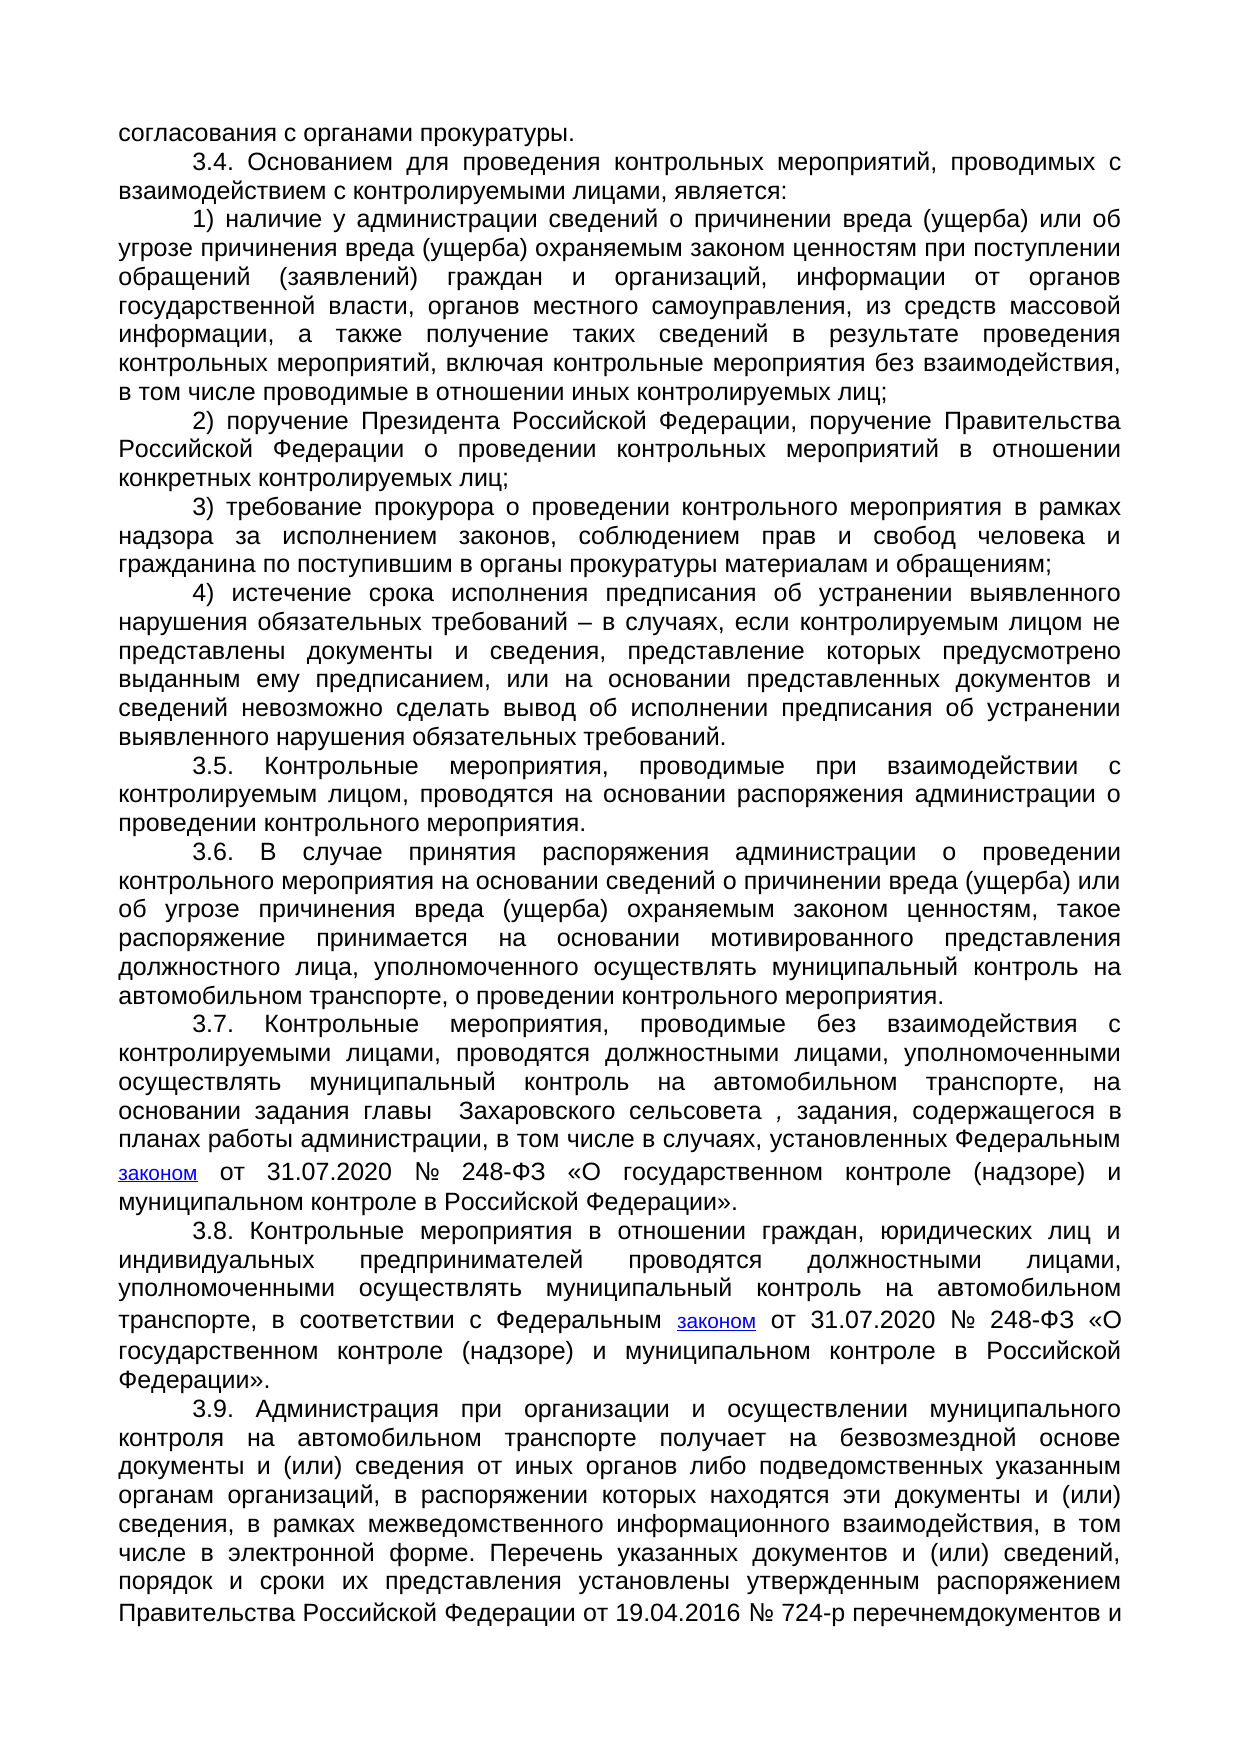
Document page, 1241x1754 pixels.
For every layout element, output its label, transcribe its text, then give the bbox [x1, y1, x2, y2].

text 1) наличие у администрации сведений о причинении вреда (ущерба) или об угрозе причинения вреда (ущерба) охраняемым законом ценностям при поступлении обращений (заявлений) граждан и организаций, информации от органов государственной власти, органов местного самоуправления, из средств массовой информации, а также получение таких сведений в результате проведения контрольных мероприятий, включая контрольные мероприятия без взаимодействия, в том числе проводимые в отношении иных контролируемых лиц; [118, 204, 1122, 406]
text 2) поручение Президента Российской Федерации, поручение Правительства Российской Федерации о проведении контрольных мероприятий в отношении конкретных контролируемых лиц; [118, 406, 1122, 492]
text 3.9. Администрация при организации и осуществлении муниципального контроля на автомобильном транспорте получает на безвозмездной основе документы и (или) сведения от иных органов либо подведомственных указанным органам организаций, в распоряжении которых находятся эти документы и (или) сведения, в рамках межведомственного информационного взаимодействия, в том числе в электронной форме. Перечень указанных документов и (или) сведений, порядок и сроки их представления установлены утвержденным распоряжением Правительства Российской Федерации от 19.04.2016 № 724-р перечнемдокументов и [118, 1394, 1122, 1629]
text 3.4. Основанием для проведения контрольных мероприятий, проводимых с взаимодействием с контролируемыми лицами, является: [118, 147, 1122, 204]
text 3.7. Контрольные мероприятия, проводимые без взаимодействия с контролируемыми лицами, проводятся должностными лицами, уполномоченными осуществлять муниципальный контроль на автомобильном транспорте, на основании задания главы Захаровского сельсовета , задания, содержащегося в планах работы администрации, в том числе в случаях, установленных Федеральным законом от 31.07.2020 № 248-ФЗ «О государственном контроле (надзоре) и муниципальном контроле в Российской Федерации». [118, 1009, 1122, 1216]
text 3.8. Контрольные мероприятия в отношении граждан, юридических лиц и индивидуальных предпринимателей проводятся должностными лицами, уполномоченными осуществлять муниципальный контроль на автомобильном транспорте, в соответствии с Федеральным законом от 31.07.2020 № 248-ФЗ «О государственном контроле (надзоре) и муниципальном контроле в Российской Федерации». [118, 1216, 1122, 1394]
text 3) требование прокурора о проведении контрольного мероприятия в рамках надзора за исполнением законов, соблюдением прав и свобод человека и гражданина по поступившим в органы прокуратуры материалам и обращениям; [118, 492, 1122, 578]
text 3.6. В случае принятия распоряжения администрации о проведении контрольного мероприятия на основании сведений о причинении вреда (ущерба) или об угрозе причинения вреда (ущерба) охраняемым законом ценностям, такое распоряжение принимается на основании мотивированного представления должностного лица, уполномоченного осуществлять муниципальный контроль на автомобильном транспорте, о проведении контрольного мероприятия. [118, 837, 1122, 1009]
text 4) истечение срока исполнения предписания об устранении выявленного нарушения обязательных требований – в случаях, если контролируемым лицом не представлены документы и сведения, представление которых предусмотрено выданным ему предписанием, или на основании представленных документов и сведений невозможно сделать вывод об исполнении предписания об устранении выявленного нарушения обязательных требований. [118, 578, 1122, 751]
text согласования с органами прокуратуры. [118, 118, 1122, 147]
text 3.5. Контрольные мероприятия, проводимые при взаимодействии с контролируемым лицом, проводятся на основании распоряжения администрации о проведении контрольного мероприятия. [118, 751, 1122, 837]
